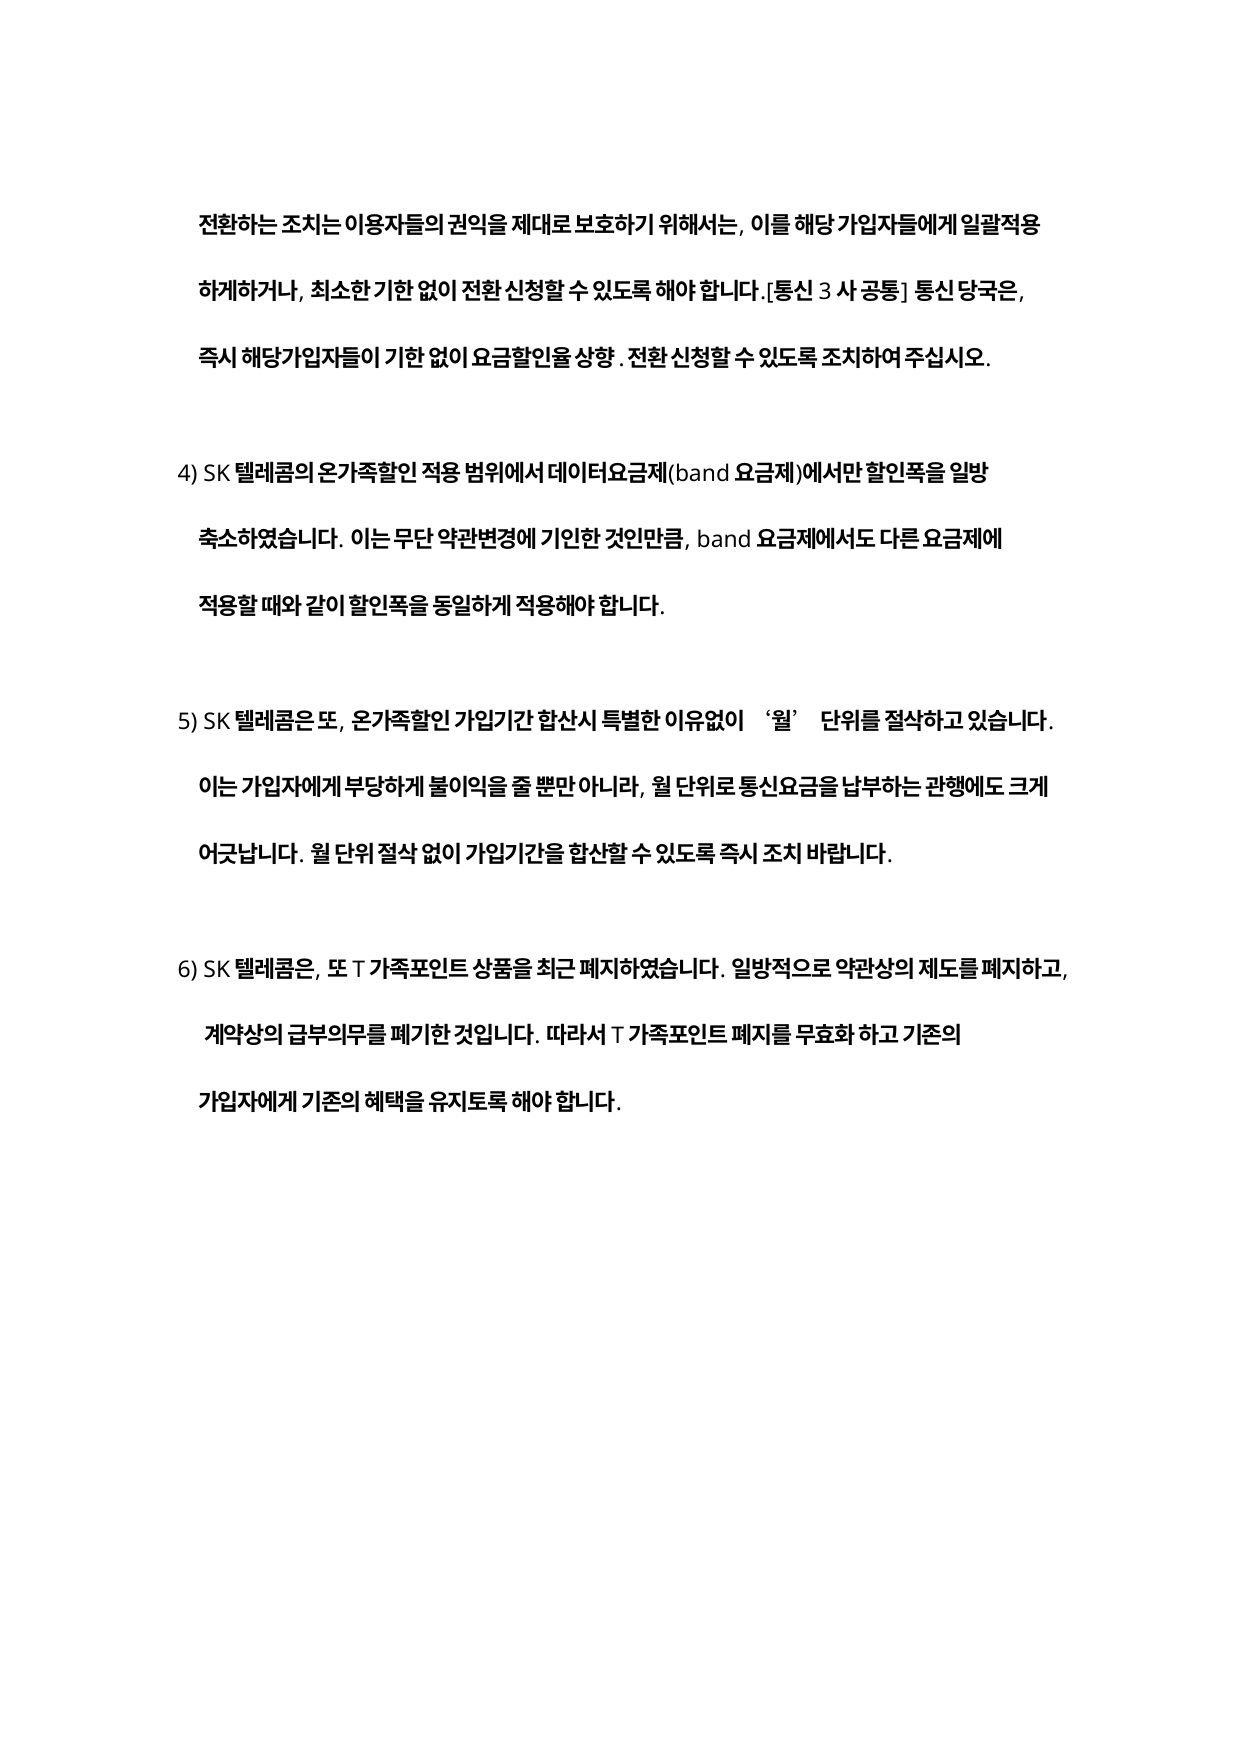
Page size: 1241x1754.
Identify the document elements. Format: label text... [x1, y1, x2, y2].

text 전환하는 조치는 이용자들의 권익을 제대로 보호하기 위해서는, 이를 해당 가입자들에게 일괄적용 하게하거나, 최소한 기한 없이 전환 신청할 수 있도록 해야 합니다.[통신 3사 공통] 통신 당국은, 즉시 해당가입자들이 기한 없이 요금할인율 상향․전환 신청할 수 있도록 조치하여 주십시오. [177, 207, 1063, 373]
text 5) SK텔레콤은 또, 온가족할인 가입기간 합산시 특별한 이유없이 ‘월’ 단위를 절삭하고 있습니다. 이는 가입자에게 부당하게 불이익을 줄 뿐만 아니라, 월 단위로 통신요금을 납부하는 관행에도 크게 어긋납니다. 월 단위 절삭 없이 가입기간을 합산할 수 있도록 즉시 조치 바랍니다. [177, 702, 1063, 869]
text 6) SK텔레콤은, 또 T가족포인트 상품을 최근 폐지하였습니다. 일방적으로 약관상의 제도를 폐지하고, 계약상의 급부의무를 폐기한 것입니다. 따라서 T가족포인트 폐지를 무효화 하고 기존의 가입자에게 기존의 혜택을 유지토록 해야 합니다. [177, 950, 1063, 1117]
text 4) SK텔레콤의 온가족할인 적용 범위에서 데이터요금제(band요금제)에서만 할인폭을 일방 축소하였습니다. 이는 무단 약관변경에 기인한 것인만큼, band요금제에서도 다른 요금제에 적용할 때와 같이 할인폭을 동일하게 적용해야 합니다. [177, 454, 1063, 621]
